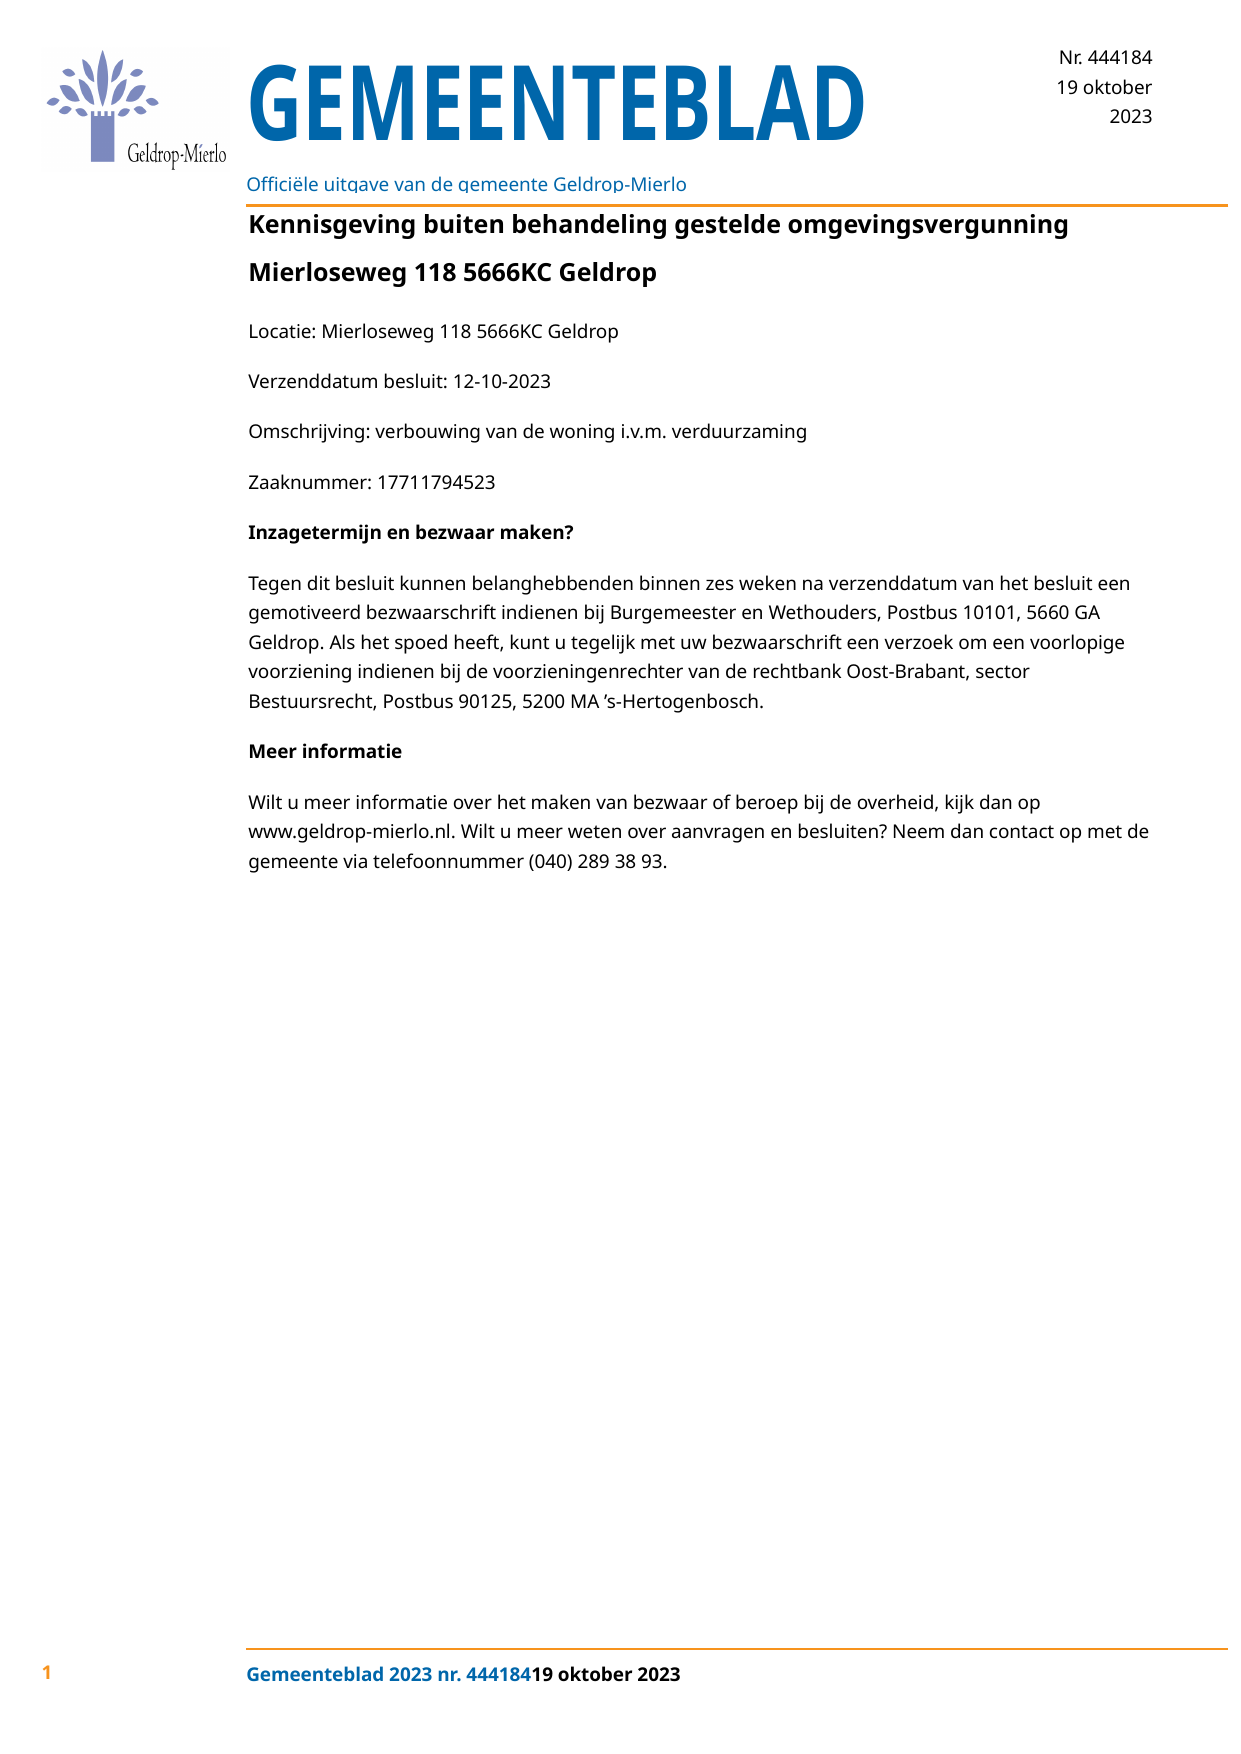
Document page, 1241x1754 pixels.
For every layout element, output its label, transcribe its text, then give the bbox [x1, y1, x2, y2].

text Omschrijving: verbouwing van de woning i.v.m. verduurzaming [248, 419, 1152, 444]
text Tegen dit besluit kunnen belanghebbenden binnen zes weken na verzenddatum van het besluit een gemotiveerd bezwaarschrift indienen bij Burgemeester en Wethouders, Postbus 10101, 5660 GA Geldrop. Als het spoed heeft, kunt u tegelijk met uw bezwaarschrift een verzoek om een voorlopige voorziening indienen bij de voorzieningenrechter van de rechtbank Oost-Brabant, sector Bestuursrecht, Postbus 90125, 5200 MA ’s-Hertogenbosch. [248, 570, 1152, 714]
text Verzenddatum besluit: 12-10-2023 [248, 368, 1152, 394]
text Zaaknummer: 17711794523 [248, 469, 1152, 495]
text Kennisgeving buiten behandeling gestelde omgevingsvergunning Mierloseweg 118 5666KC Geldrop [248, 207, 1152, 288]
text Inzagetermijn en bezwaar maken? [248, 519, 1152, 545]
picture [41, 47, 231, 172]
text Wilt u meer informatie over het maken van bezwaar of beroep bij de overheid, kijk dan op www.geldrop-mierlo.nl. Wilt u meer weten over aanvragen en besluiten? Neem dan contact op met de gemeente via telefoonnummer (040) 289 38 93. [248, 789, 1152, 874]
text Meer informatie [248, 739, 1152, 764]
text Locatie: Mierloseweg 118 5666KC Geldrop [248, 318, 1152, 344]
